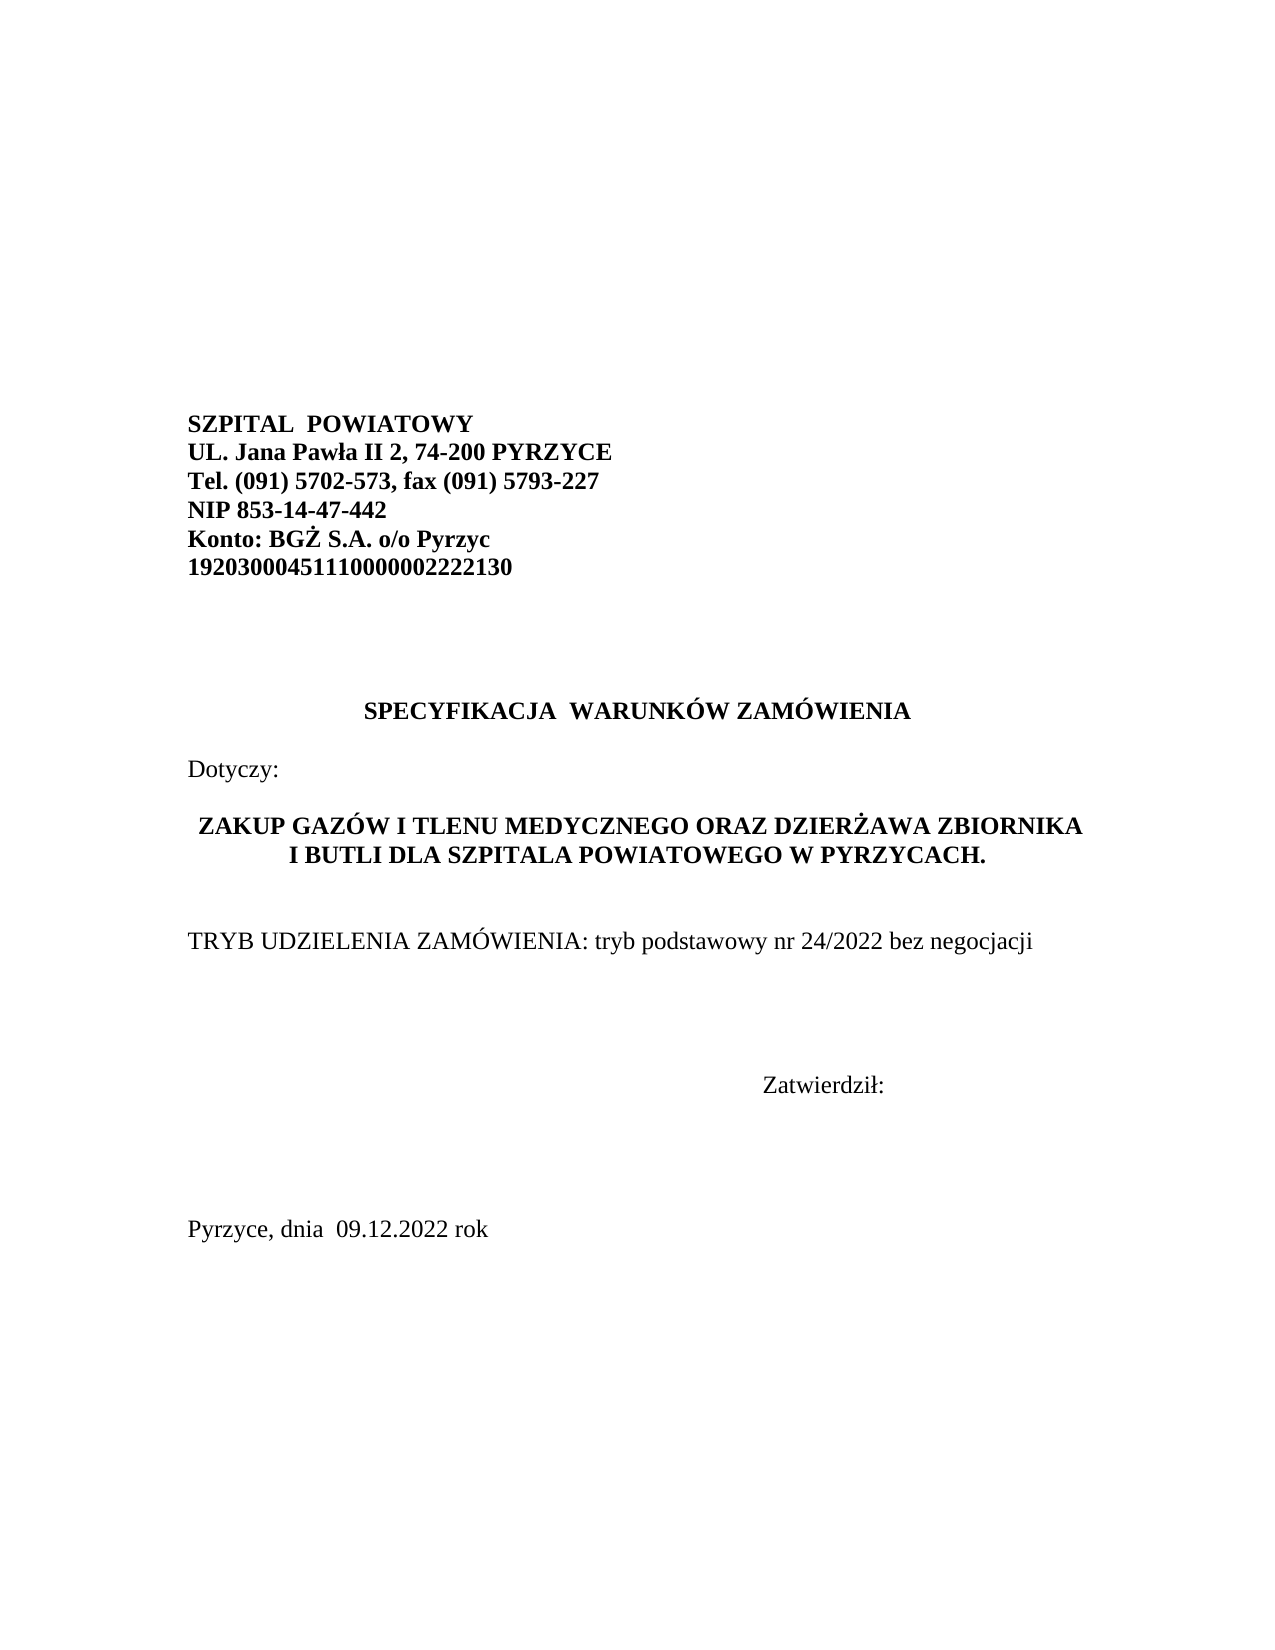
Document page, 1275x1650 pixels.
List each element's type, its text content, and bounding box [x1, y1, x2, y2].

text Pyrzyce, dnia 09.12.2022 rok [187, 1214, 1087, 1242]
text SZPITAL POWIATOWY [187, 409, 1087, 437]
text Dotyczy: [187, 754, 1087, 782]
text SPECYFIKACJA WARUNKÓW ZAMÓWIENIA [187, 696, 1087, 725]
text ZAKUP GAZÓW I TLENU MEDYCZNEGO ORAZ DZIERŻAWA ZBIORNIKA I BUTLI DLA SZPITALA POWIATOWEGO W PYRZYCACH. [187, 811, 1087, 869]
text Tel. (091) 5702-573, fax (091) 5793-227 [187, 466, 1087, 495]
text Konto: BGŻ S.A. o/o Pyrzyc [187, 524, 1087, 552]
text UL. Jana Pawła II 2, 74-200 PYRZYCE [187, 437, 1087, 466]
text 19203000451110000002222130 [187, 552, 1087, 581]
text TRYB UDZIELENIA ZAMÓWIENIA: tryb podstawowy nr 24/2022 bez negocjacji [187, 926, 1087, 955]
text Zatwierdził: [187, 1070, 1087, 1099]
text NIP 853-14-47-442 [187, 495, 1087, 524]
